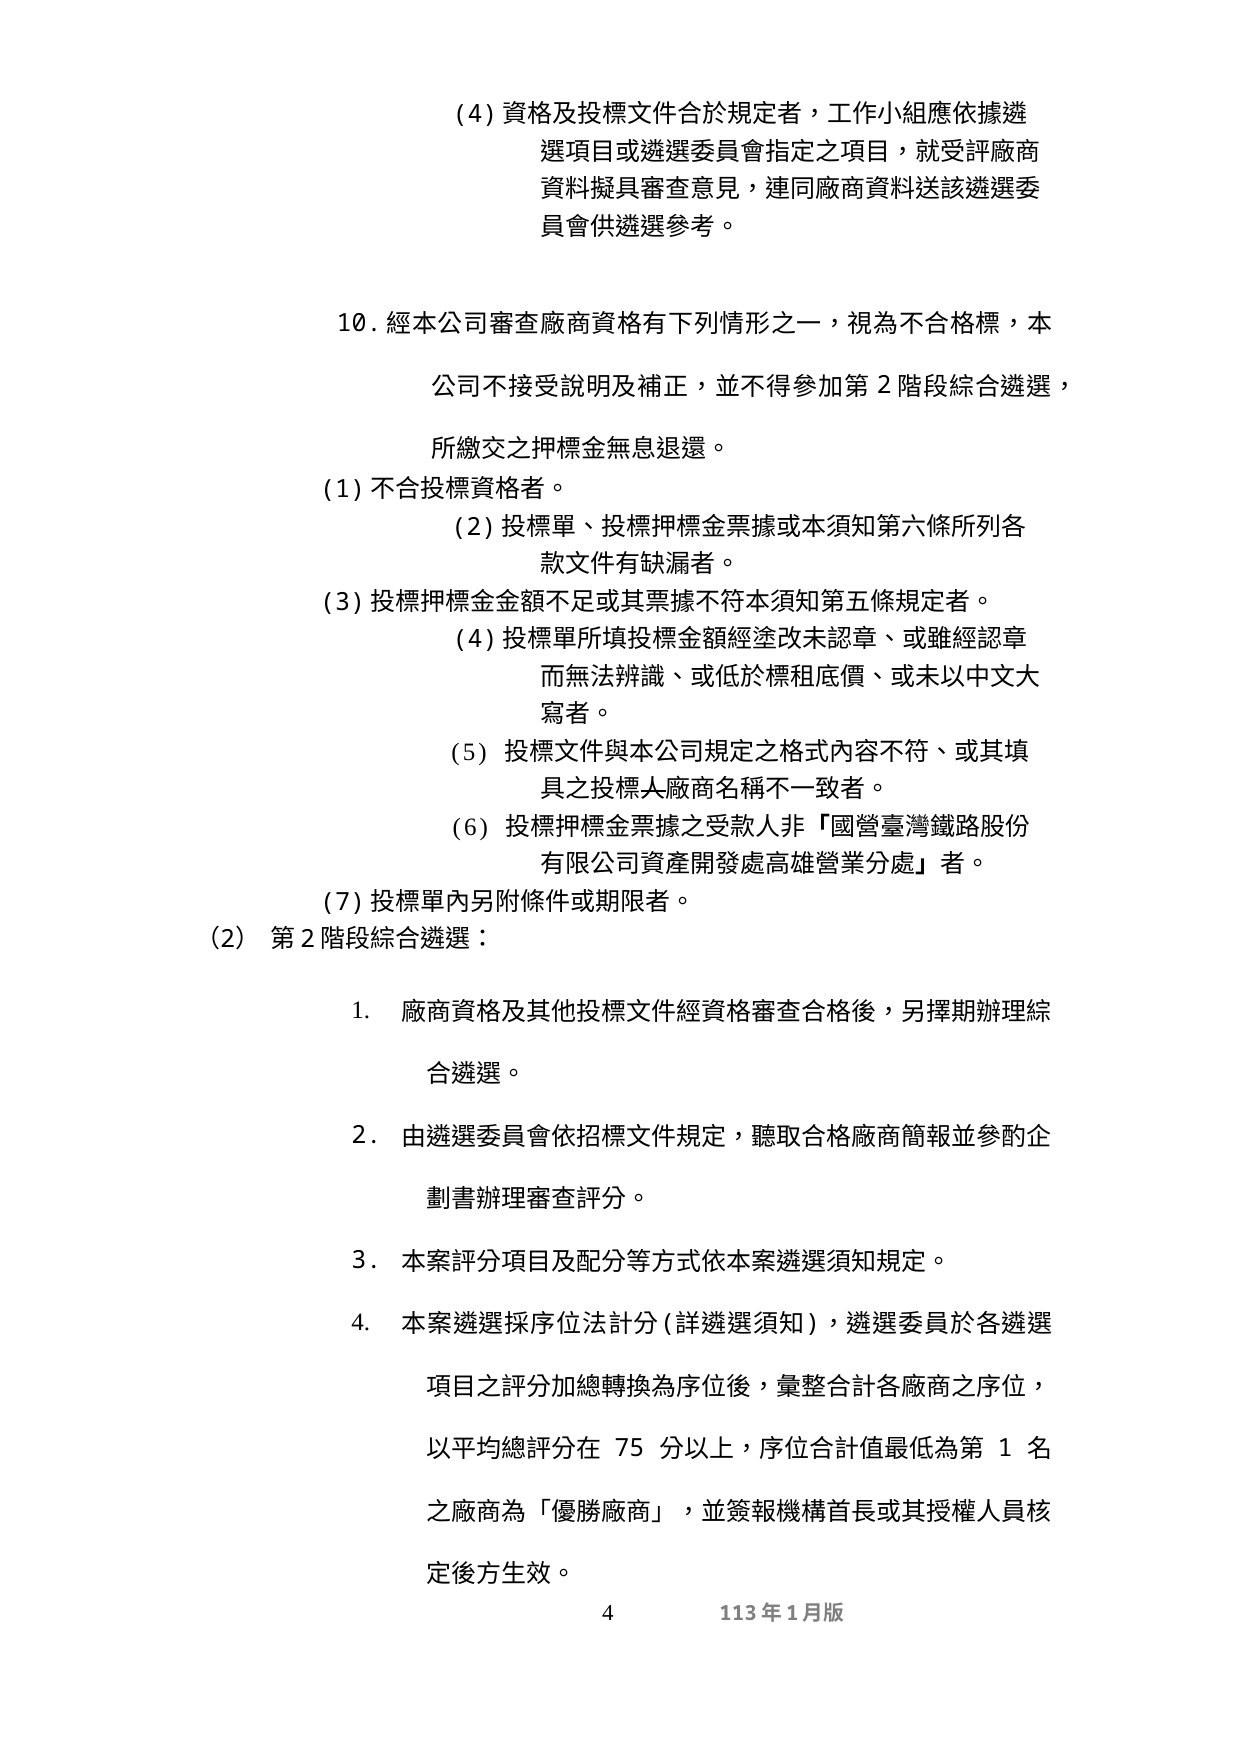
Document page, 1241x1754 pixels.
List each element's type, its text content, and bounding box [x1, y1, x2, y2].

list 投標押標金票據之受款人非「國營臺灣鐵路股份有限公司資產開發處高雄營業分處」者。 [452, 805, 1051, 880]
list 投標押標金金額不足或其票據不符本須知第五條規定者。 [320, 580, 1051, 617]
list 廠商資格及其他投標文件經資格審查合格後，另擇期辦理綜合遴選。 [351, 967, 1053, 1092]
list 投標單、投標押標金票據或本須知第六條所列各款文件有缺漏者。 [451, 505, 1051, 580]
list 經本公司審查廠商資格有下列情形之一，視為不合格標，本公司不接受說明及補正，並不得參加第2階段綜合遴選，所繳交之押標金無息退還。 [336, 280, 1053, 467]
list 本案遴選採序位法計分(詳遴選須知)，遴選委員於各遴選項目之評分加總轉換為序位後，彙整合計各廠商之序位，以平均總評分在 75 分以上，序位合計值最低為第 1 名之廠商為「優勝廠商」，並簽報機構首長或其授權人員核定後方生效。 [351, 1280, 1053, 1592]
list 本案評分項目及配分等方式依本案遴選須知規定。 [351, 1217, 1053, 1280]
list 第2階段綜合遴選： [195, 917, 1051, 955]
list 由遴選委員會依招標文件規定，聽取合格廠商簡報並參酌企劃書辦理審查評分。 [351, 1092, 1053, 1217]
list 投標單內另附條件或期限者。 [320, 880, 1051, 917]
list 投標單所填投標金額經塗改未認章、或雖經認章而無法辨識、或低於標租底價、或未以中文大寫者。 [452, 617, 1051, 730]
list 資格及投標文件合於規定者，工作小組應依據遴選項目或遴選委員會指定之項目，就受評廠商資料擬具審查意見，連同廠商資料送該遴選委員會供遴選參考。 [452, 92, 1050, 242]
list 不合投標資格者。 [320, 467, 1051, 505]
list 投標文件與本公司規定之格式內容不符、或其填具之投標人廠商名稱不一致者。 [451, 730, 1051, 805]
